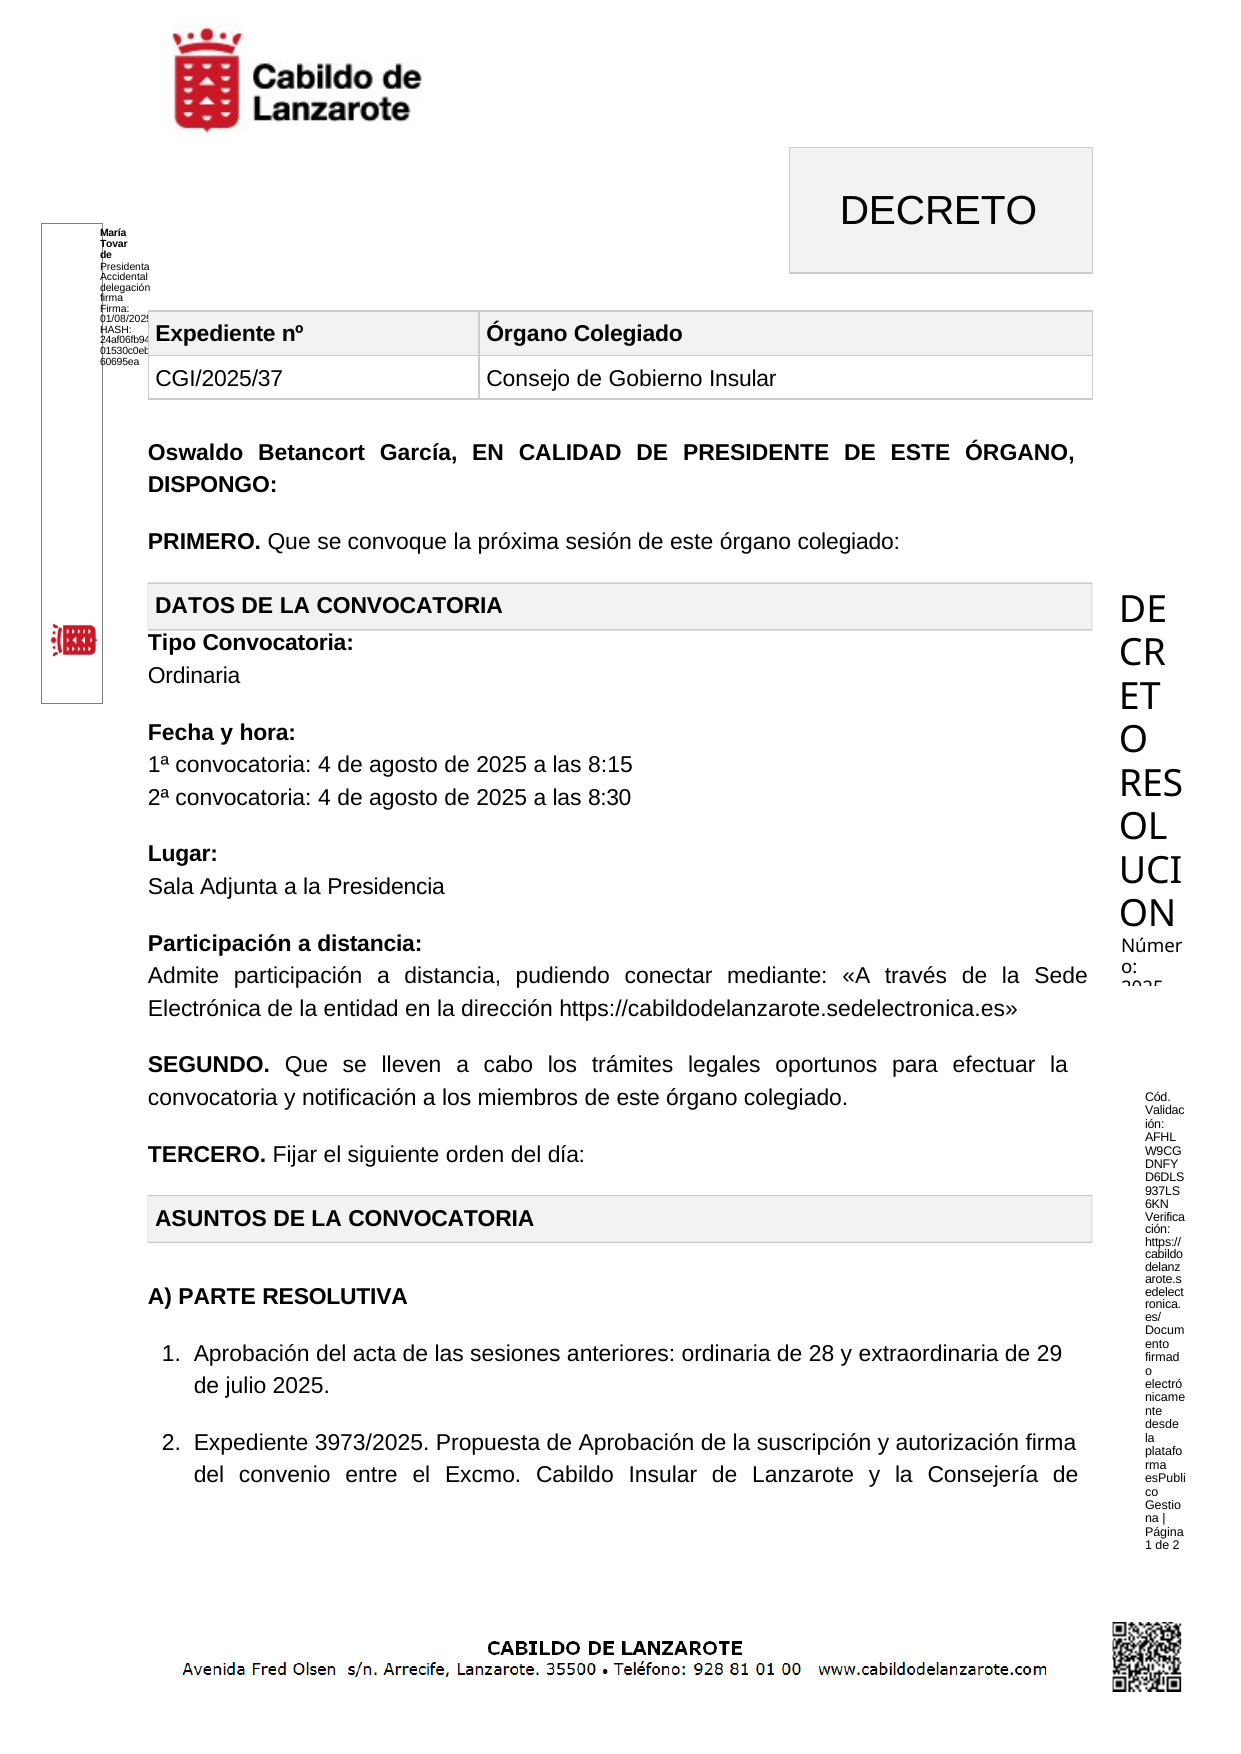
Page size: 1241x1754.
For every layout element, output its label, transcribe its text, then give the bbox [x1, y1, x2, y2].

text Verificación: https://cabildodelanzarote.sedelectronica.es/ [1145, 1211, 1186, 1324]
text Cód. Validación: AFHLW9CGDNFYD6DLS937LS6KN [1145, 1091, 1186, 1211]
picture [172, 23, 423, 133]
text DECRETO [839, 186, 1093, 233]
text DATOS DE LA CONVOCATORIA [155, 592, 1092, 619]
text SEGUNDO. Que se lleven a cabo los trámites legales oportunos para efectuar la convocatoria y notificación a los miembros de este órgano colegiado. [148, 1051, 1093, 1110]
table_header Órgano Colegiado [480, 312, 1092, 355]
subtitle Oswaldo Betancort García, EN CALIDAD DE PRESIDENTE DE ESTE ÓRGANO, DISPONGO: [148, 439, 1093, 498]
text 1ª convocatoria: 4 de agosto de 2025 a las 8:15 2ª convocatoria: 4 de agosto de 2025 a las 8:30 [148, 751, 647, 810]
subtitle Fecha y hora: [148, 719, 1093, 745]
table_cell CGI/2025/37 [149, 356, 478, 398]
list Expediente 3973/2025. Propuesta de Aprobación de la suscripción y autorización firma del convenio entre el Excmo. Cabildo Insular de Lanzarote y la Consejería de [162, 1429, 1093, 1487]
table_header Expediente nº [149, 312, 478, 355]
text PRIMERO. Que se convoque la próxima sesión de este órgano colegiado: [148, 528, 1093, 554]
picture [48, 620, 99, 659]
list Aprobación del acta de las sesiones anteriores: ordinaria de 28 y extraordinaria de 29 de julio 2025. [162, 1340, 1093, 1398]
text Sala Adjunta a la Presidencia [148, 873, 1093, 899]
text DECRETO RESOLUCION [1119, 587, 1186, 936]
subtitle Participación a distancia: [148, 930, 1093, 956]
text Ordinaria [148, 662, 1093, 688]
picture [1112, 1622, 1182, 1692]
text Admite participación a distancia, pudiendo conectar mediante: «A través de la Sede Electrónica de la entidad en la dirección https://cabildodelanzarote.sedelectronica.es» [148, 962, 1093, 1021]
text Documento firmado electrónicamente desde la plataforma esPublico Gestiona | Página 1 de 2 [1145, 1324, 1186, 1552]
picture [182, 1641, 1047, 1677]
table_cell Consejo de Gobierno Insular [480, 356, 1092, 398]
text ASUNTOS DE LA CONVOCATORIA [155, 1205, 1092, 1232]
text Número: 2025-5060 Fecha: 01/08/2025 [1121, 936, 1186, 985]
subtitle Tipo Convocatoria: [148, 631, 1093, 656]
list PARTE RESOLUTIVA [148, 1283, 1093, 1309]
text TERCERO. Fijar el siguiente orden del día: [148, 1141, 1093, 1167]
subtitle Lugar: [148, 840, 1093, 867]
